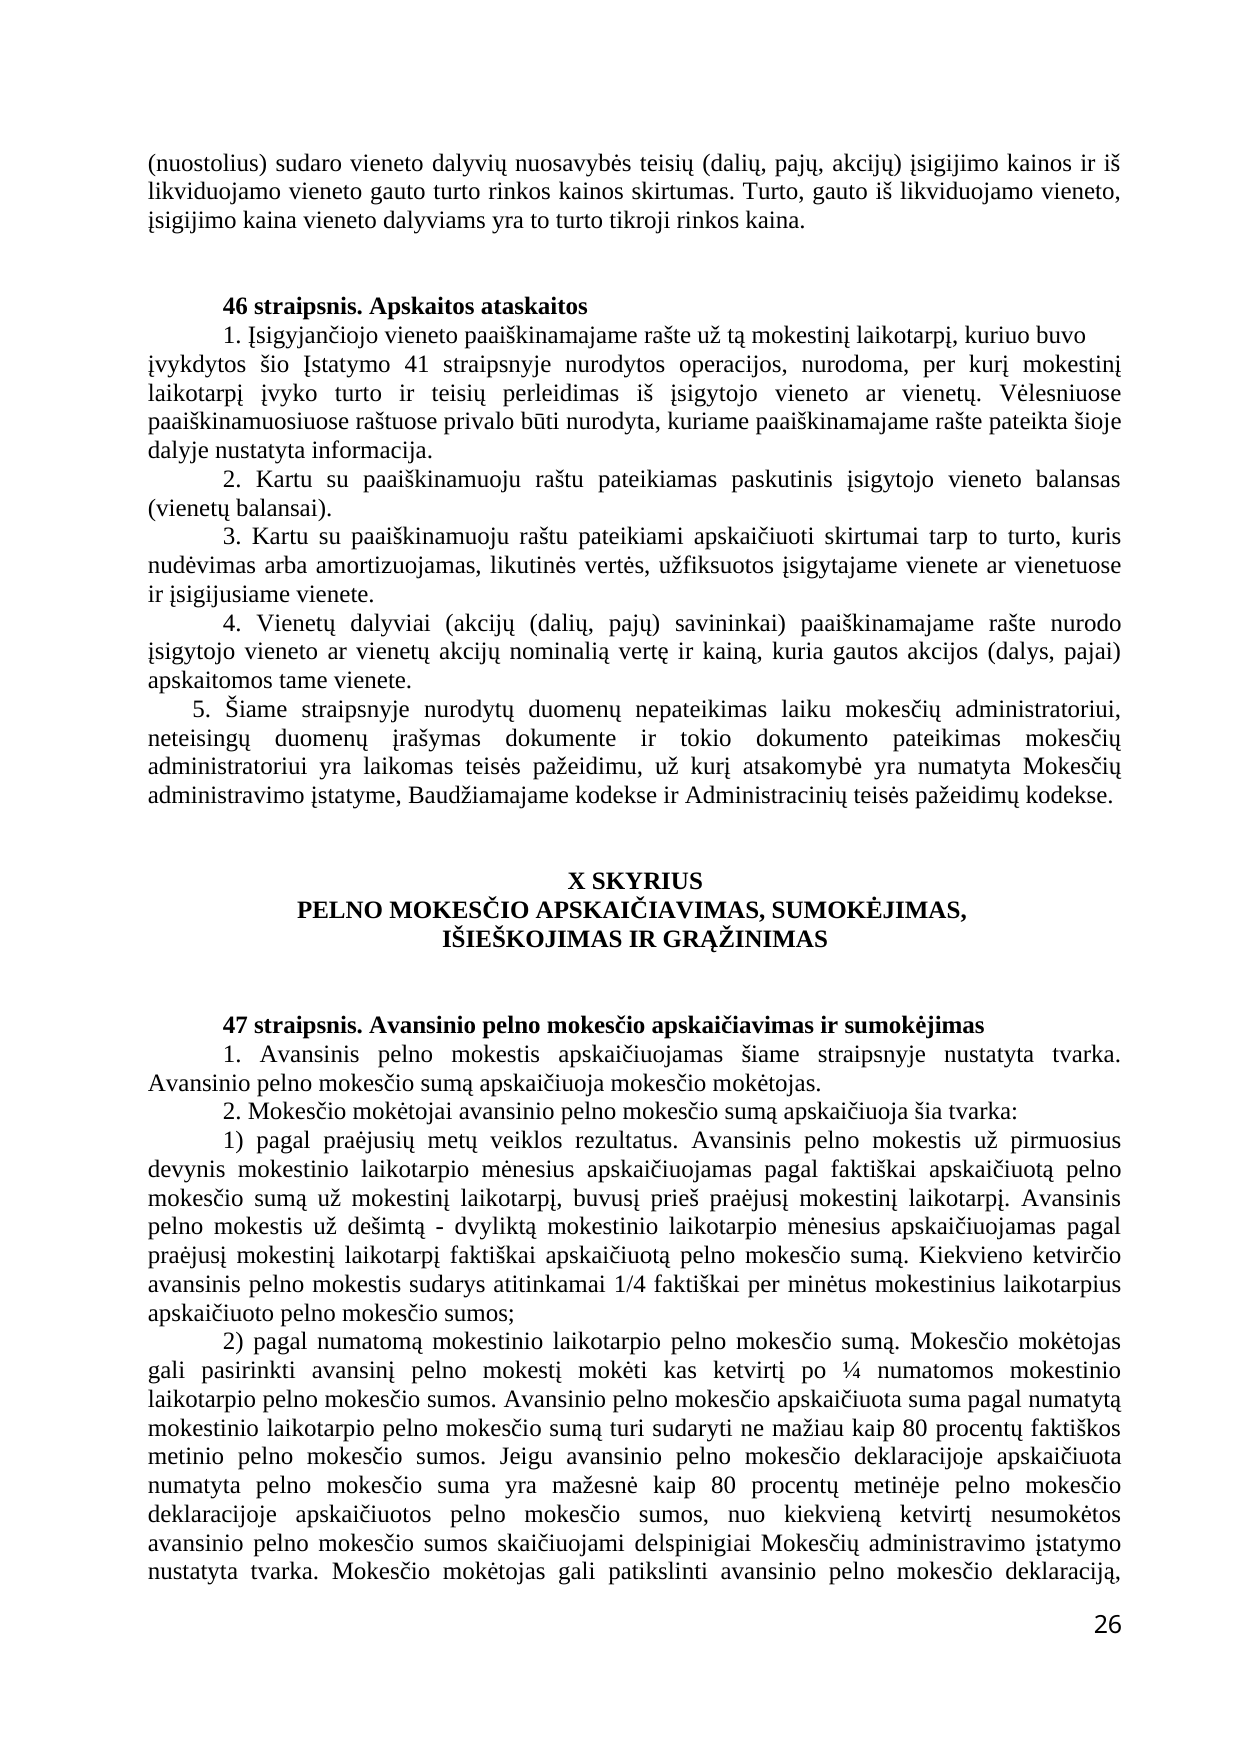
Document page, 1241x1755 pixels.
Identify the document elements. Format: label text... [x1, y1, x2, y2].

text 47 straipsnis. Avansinio pelno mokesčio apskaičiavimas ir sumokėjimas [148, 1010, 1122, 1039]
text įvykdytos šio Įstatymo 41 straipsnyje nurodytos operacijos, nurodoma, per kurį mokestinį laikotarpį įvyko turto ir teisių perleidimas iš įsigytojo vieneto ar vienetų. Vėlesniuose paaiškinamuosiuose raštuose privalo būti nurodyta, kuriame paaiškinamajame rašte pateikta šioje dalyje nustatyta informacija. [148, 349, 1122, 464]
text 5. Šiame straipsnyje nurodytų duomenų nepateikimas laiku mokesčių administratoriui, neteisingų duomenų įrašymas dokumente ir tokio dokumento pateikimas mokesčių administratoriui yra laikomas teisės pažeidimu, už kurį atsakomybė yra numatyta Mokesčių administravimo įstatyme, Baudžiamajame kodekse ir Administracinių teisės pažeidimų kodekse. [148, 694, 1122, 809]
text X SKYRIUS [148, 866, 1122, 895]
text 4. Vienetų dalyviai (akcijų (dalių, pajų) savininkai) paaiškinamajame rašte nurodo įsigytojo vieneto ar vienetų akcijų nominalią vertę ir kainą, kuria gautos akcijos (dalys, pajai) apskaitomos tame vienete. [148, 608, 1122, 694]
text 2. Mokesčio mokėtojai avansinio pelno mokesčio sumą apskaičiuoja šia tvarka: [148, 1096, 1122, 1125]
text IŠIEŠKOJIMAS IR GRĄŽINIMAS [148, 924, 1122, 953]
text 1) pagal praėjusių metų veiklos rezultatus. Avansinis pelno mokestis už pirmuosius devynis mokestinio laikotarpio mėnesius apskaičiuojamas pagal faktiškai apskaičiuotą pelno mokesčio sumą už mokestinį laikotarpį, buvusį prieš praėjusį mokestinį laikotarpį. Avansinis pelno mokestis už dešimtą - dvyliktą mokestinio laikotarpio mėnesius apskaičiuojamas pagal praėjusį mokestinį laikotarpį faktiškai apskaičiuotą pelno mokesčio sumą. Kiekvieno ketvirčio avansinis pelno mokestis sudarys atitinkamai 1/4 faktiškai per minėtus mokestinius laikotarpius apskaičiuoto pelno mokesčio sumos; [148, 1125, 1122, 1326]
text 1. Įsigyjančiojo vieneto paaiškinamajame rašte už tą mokestinį laikotarpį, kuriuo buvo [148, 320, 1122, 349]
text (nuostolius) sudaro vieneto dalyvių nuosavybės teisių (dalių, pajų, akcijų) įsigijimo kainos ir iš likviduojamo vieneto gauto turto rinkos kainos skirtumas. Turto, gauto iš likviduojamo vieneto, įsigijimo kaina vieneto dalyviams yra to turto tikroji rinkos kaina. [148, 148, 1122, 234]
text 2) pagal numatomą mokestinio laikotarpio pelno mokesčio sumą. Mokesčio mokėtojas gali pasirinkti avansinį pelno mokestį mokėti kas ketvirtį po ¼ numatomos mokestinio laikotarpio pelno mokesčio sumos. Avansinio pelno mokesčio apskaičiuota suma pagal numatytą mokestinio laikotarpio pelno mokesčio sumą turi sudaryti ne mažiau kaip 80 procentų faktiškos metinio pelno mokesčio sumos. Jeigu avansinio pelno mokesčio deklaracijoje apskaičiuota numatyta pelno mokesčio suma yra mažesnė kaip 80 procentų metinėje pelno mokesčio deklaracijoje apskaičiuotos pelno mokesčio sumos, nuo kiekvieną ketvirtį nesumokėtos avansinio pelno mokesčio sumos skaičiuojami delspinigiai Mokesčių administravimo įstatymo nustatyta tvarka. Mokesčio mokėtojas gali patikslinti avansinio pelno mokesčio deklaraciją, [148, 1326, 1122, 1585]
text 2. Kartu su paaiškinamuoju raštu pateikiamas paskutinis įsigytojo vieneto balansas (vienetų balansai). [148, 464, 1122, 521]
text 3. Kartu su paaiškinamuoju raštu pateikiami apskaičiuoti skirtumai tarp to turto, kuris nudėvimas arba amortizuojamas, likutinės vertės, užfiksuotos įsigytajame vienete ar vienetuose ir įsigijusiame vienete. [148, 521, 1122, 608]
text PELNO MOKESČIO APSKAIČIAVIMAS, SUMOKĖJIMAS, [148, 895, 1122, 924]
text 46 straipsnis. Apskaitos ataskaitos [148, 291, 1122, 320]
text 1. Avansinis pelno mokestis apskaičiuojamas šiame straipsnyje nustatyta tvarka. Avansinio pelno mokesčio sumą apskaičiuoja mokesčio mokėtojas. [148, 1039, 1122, 1096]
